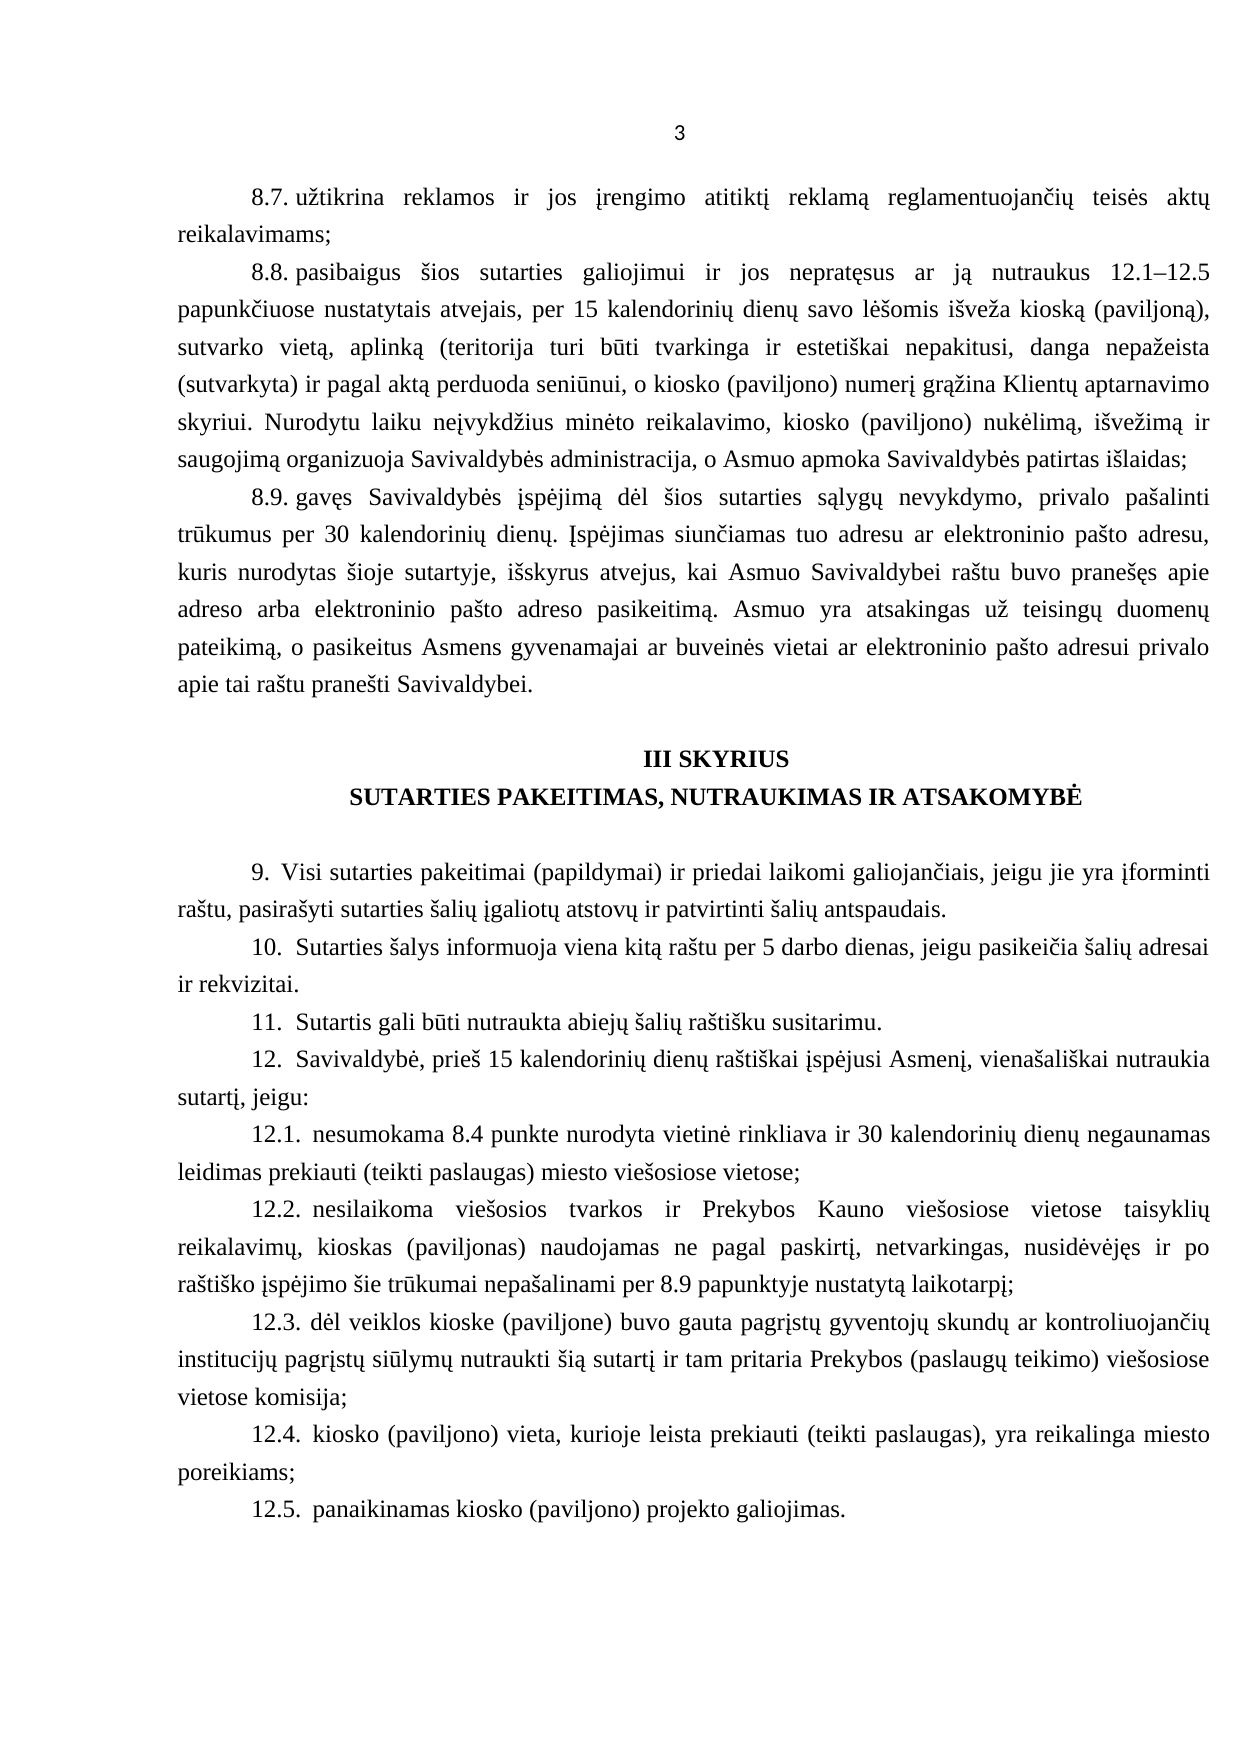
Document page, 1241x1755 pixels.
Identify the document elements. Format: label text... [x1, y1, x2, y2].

text 12.3. dėl veiklos kioske (paviljone) buvo gauta pagrįstų gyventojų skundų ar kontroliuojančių institucijų pagrįstų siūlymų nutraukti šią sutartį ir tam pritaria Prekybos (paslaugų teikimo) viešosiose vietose komisija; [177, 1300, 1211, 1412]
text 10. Sutarties šalys informuoja viena kitą raštu per 5 darbo dienas, jeigu pasikeičia šalių adresai ir rekvizitai. [177, 925, 1211, 1000]
text 12.4. kiosko (paviljono) vieta, kurioje leista prekiauti (teikti paslaugas), yra reikalinga miesto poreikiams; [177, 1412, 1211, 1487]
text 8.8. pasibaigus šios sutarties galiojimui ir jos nepratęsus ar ją nutraukus 12.1–12.5 papunkčiuose nustatytais atvejais, per 15 kalendorinių dienų savo lėšomis išveža kioską (paviljoną), sutvarko vietą, aplinką (teritorija turi būti tvarkinga ir estetiškai nepakitusi, danga nepažeista (sutvarkyta) ir pagal aktą perduoda seniūnui, o kiosko (paviljono) numerį grąžina Klientų aptarnavimo skyriui. Nurodytu laiku neįvykdžius minėto reikalavimo, kiosko (paviljono) nukėlimą, išvežimą ir saugojimą organizuoja Savivaldybės administracija, o Asmuo apmoka Savivaldybės patirtas išlaidas; [177, 250, 1211, 475]
text 9. Visi sutarties pakeitimai (papildymai) ir priedai laikomi galiojančiais, jeigu jie yra įforminti raštu, pasirašyti sutarties šalių įgaliotų atstovų ir patvirtinti šalių antspaudais. [177, 850, 1211, 925]
text 12.5. panaikinamas kiosko (paviljono) projekto galiojimas. [177, 1487, 1181, 1525]
text 12.2. nesilaikoma viešosios tvarkos ir Prekybos Kauno viešosiose vietose taisyklių reikalavimų, kioskas (paviljonas) naudojamas ne pagal paskirtį, netvarkingas, nusidėvėjęs ir po raštiško įspėjimo šie trūkumai nepašalinami per 8.9 papunktyje nustatytą laikotarpį; [177, 1187, 1211, 1300]
text 11. Sutartis gali būti nutraukta abiejų šalių raštišku susitarimu. [177, 1000, 1211, 1037]
text 8.7. užtikrina reklamos ir jos įrengimo atitiktį reklamą reglamentuojančių teisės aktų reikalavimams; [177, 175, 1211, 250]
text III SKYRIUS [177, 737, 1181, 775]
text 8.9. gavęs Savivaldybės įspėjimą dėl šios sutarties sąlygų nevykdymo, privalo pašalinti trūkumus per 30 kalendorinių dienų. Įspėjimas siunčiamas tuo adresu ar elektroninio pašto adresu, kuris nurodytas šioje sutartyje, išskyrus atvejus, kai Asmuo Savivaldybei raštu buvo pranešęs apie adreso arba elektroninio pašto adreso pasikeitimą. Asmuo yra atsakingas už teisingų duomenų pateikimą, o pasikeitus Asmens gyvenamajai ar buveinės vietai ar elektroninio pašto adresui privalo apie tai raštu pranešti Savivaldybei. [177, 475, 1211, 700]
text 12. Savivaldybė, prieš 15 kalendorinių dienų raštiškai įspėjusi Asmenį, vienašališkai nutraukia sutartį, jeigu: [177, 1037, 1211, 1112]
text SUTARTIES PAKEITIMAS, NUTRAUKIMAS IR ATSAKOMYBĖ [177, 775, 1181, 812]
text 12.1. nesumokama 8.4 punkte nurodyta vietinė rinkliava ir 30 kalendorinių dienų negaunamas leidimas prekiauti (teikti paslaugas) miesto viešosiose vietose; [177, 1112, 1211, 1187]
